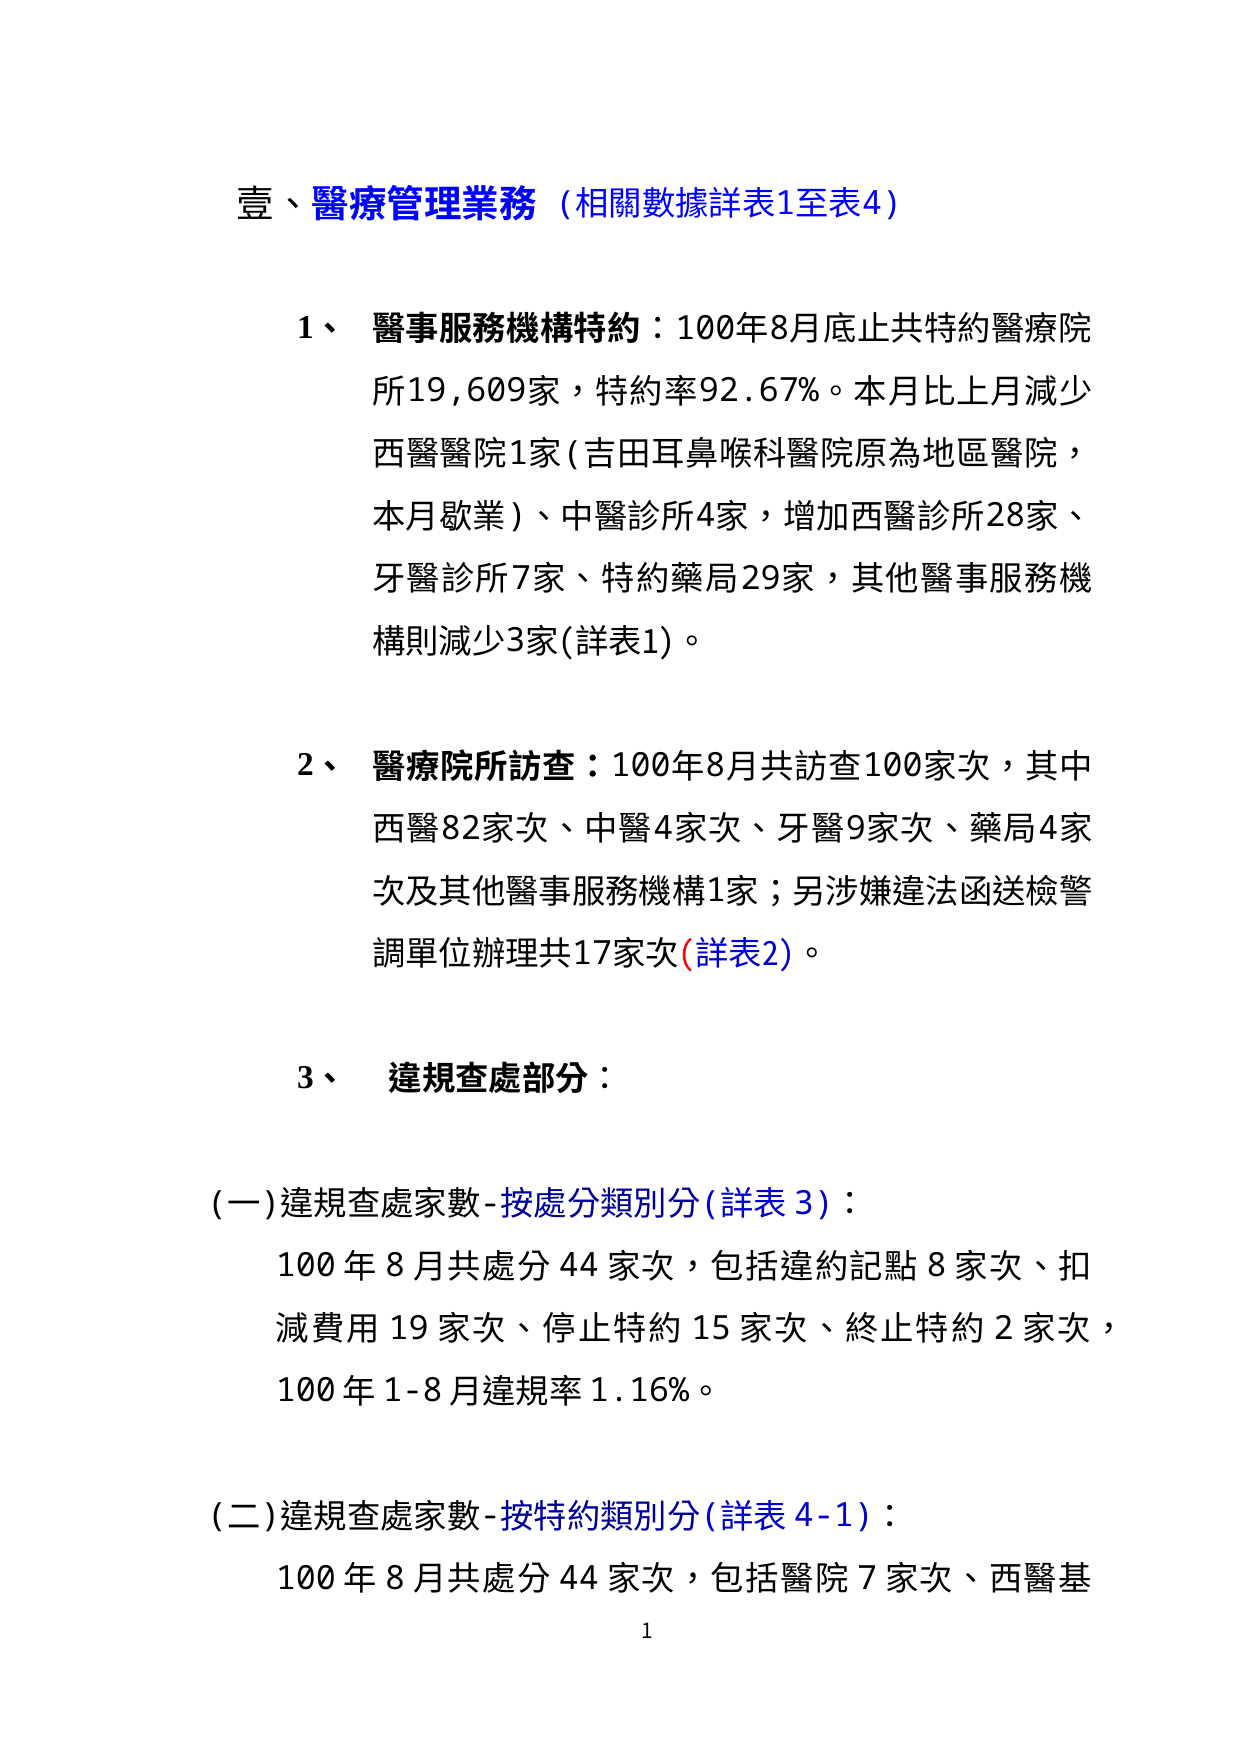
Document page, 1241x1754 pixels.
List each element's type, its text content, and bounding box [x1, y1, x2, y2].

list 醫事服務機構特約：100年8月底止共特約醫療院所19,609家，特約率92.67%。本月比上月減少西醫醫院1家(吉田耳鼻喉科醫院原為地區醫院，本月歇業)、中醫診所4家，增加西醫診所28家、牙醫診所7家、特約藥局29家，其他醫事服務機構則減少3家(詳表1)。 [297, 284, 1093, 659]
list 醫療管理業務 (相關數據詳表1至表4) [236, 159, 1087, 222]
list 違規查處部分： [297, 1034, 1093, 1097]
list 醫療院所訪查：100年8月共訪查100家次，其中西醫82家次、中醫4家次、牙醫9家次、藥局4家次及其他醫事服務機構1家；另涉嫌違法函送檢警調單位辦理共17家次(詳表2)。 [297, 722, 1093, 972]
text (一)違規查處家數-按處分類別分(詳表3)： [207, 1159, 1093, 1222]
text 100年8月共處分44家次，包括違約記點8家次、扣減費用19家次、停止特約15家次、終止特約2家次，100年1-8月違規率1.16%。 [276, 1222, 1093, 1409]
text 100年8月共處分44家次，包括醫院7家次、西醫基 [276, 1534, 1093, 1597]
text (二)違規查處家數-按特約類別分(詳表4-1)： [207, 1472, 1093, 1534]
